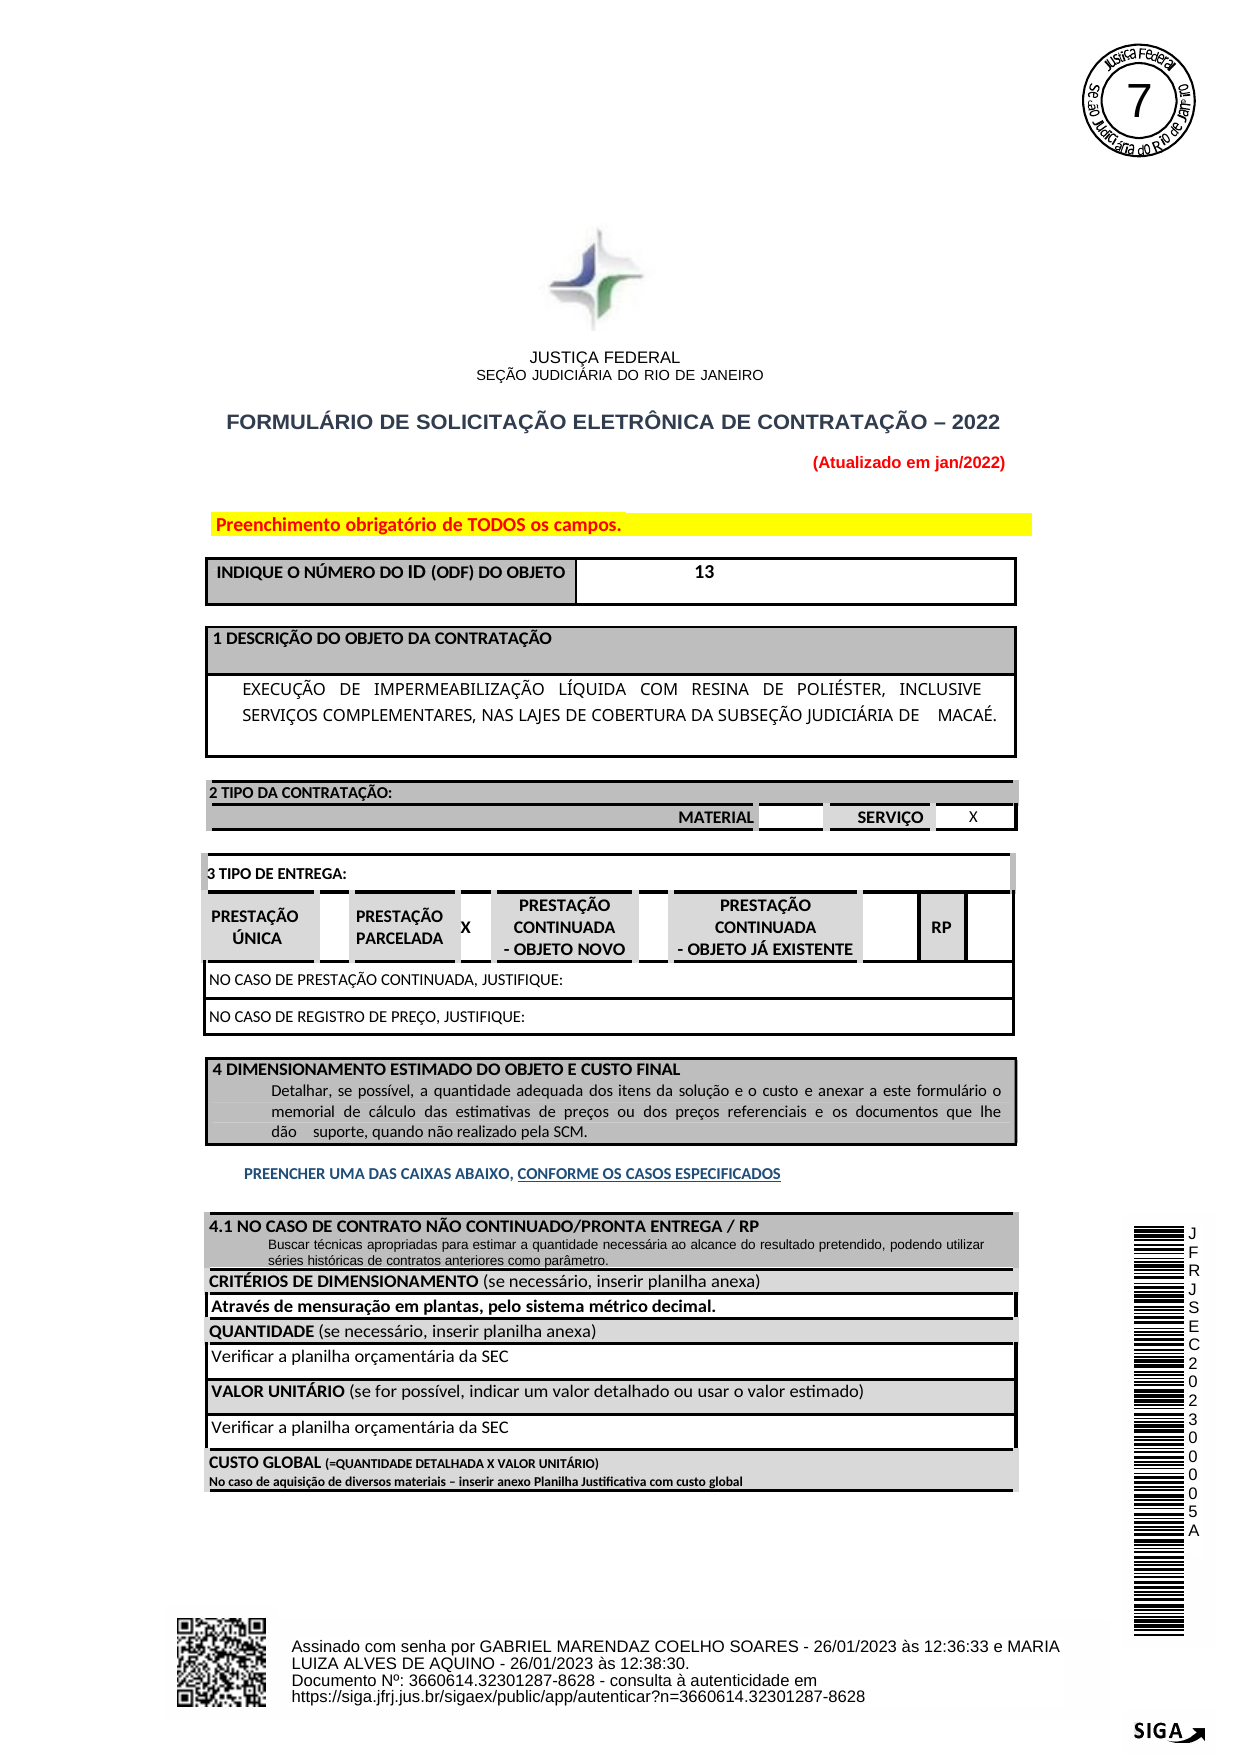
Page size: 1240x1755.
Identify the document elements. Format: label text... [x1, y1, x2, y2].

table_header 3 TIPO DE ENTREGA: [208, 856, 1010, 890]
text PREENCHER UMA DAS CAIXAS ABAIXO, CONFORME OS CASOS ESPECIFICADOS [244, 1163, 1239, 1184]
table_cell PRESTAÇÃO CONTINUADA - OBJETO NOVO [497, 894, 632, 960]
text FORMULÁRIO DE SOLICITAÇÃO ELETRÔNICA DE CONTRATAÇÃO – 2022 [214, 410, 1000, 434]
table_cell PRESTAÇÃO PARCELADA [355, 894, 455, 960]
table_cell [759, 806, 823, 828]
table_cell Através de mensuração em plantas, pelo sistema métrico decimal. [208, 1295, 1014, 1317]
table_cell RP [921, 894, 964, 960]
table_cell Verificar a planilha orçamentária da SEC [208, 1345, 1014, 1377]
table_cell [639, 894, 668, 960]
table_cell Verificar a planilha orçamentária da SEC [208, 1416, 1014, 1448]
text ç [1087, 97, 1100, 106]
table_header 2 TIPO DA CONTRATAÇÃO: [212, 783, 1013, 803]
table_cell [968, 894, 1012, 960]
table_cell [863, 894, 917, 960]
table_header 4.1 NO CASO DE CONTRATO NÃO CONTINUADO/PRONTA ENTREGA / RP Buscar técnicas apropriadas para estimar a quantidade necessária ao alcance do resultado pretendido, podendo utilizar séries históricas de contratos anteriores como parâmetro. [210, 1215, 1013, 1267]
text e [1180, 95, 1193, 105]
table_cell CRITÉRIOS DE DIMENSIONAMENTO (se necessário, inserir planilha anexa) [210, 1271, 1013, 1292]
text SEÇÃO JUDICIÁRIA DO RIO DE JANEIRO [0, 367, 1239, 384]
table_cell NO CASO DE PRESTAÇÃO CONTINUADA, JUSTIFIQUE: [206, 963, 1012, 997]
table_cell [320, 894, 349, 960]
text Preenchimento obrigatório de TODOS os campos. [211, 512, 1239, 536]
table_cell SERVIÇO [830, 806, 930, 828]
table_cell X [461, 894, 491, 960]
text JFRJSEC202300005A [1188, 1225, 1204, 1540]
table_cell X [936, 806, 1014, 828]
table_cell MATERIAL [212, 806, 753, 828]
table_cell QUANTIDADE (se necessário, inserir planilha anexa) [210, 1320, 1013, 1342]
table_cell VALOR UNITÁRIO (se for possível, indicar um valor detalhado ou usar o valor estimado) [208, 1381, 1014, 1413]
table_cell PRESTAÇÃO ÚNICA [208, 894, 314, 960]
table_cell NO CASO DE REGISTRO DE PREÇO, JUSTIFIQUE: [206, 1000, 1012, 1033]
table_cell PRESTAÇÃO CONTINUADA - OBJETO JÁ EXISTENTE [674, 894, 857, 960]
text JUSTIÇA FEDERAL [0, 347, 1210, 367]
text (Atualizado em jan/2022) [214, 453, 1005, 472]
table_cell CUSTO GLOBAL (=QUANTIDADE DETALHADA X VALOR UNITÁRIO) No caso de aquisição de diversos materiais – inserir anexo Planilha Justificativa com custo global [210, 1451, 1013, 1489]
